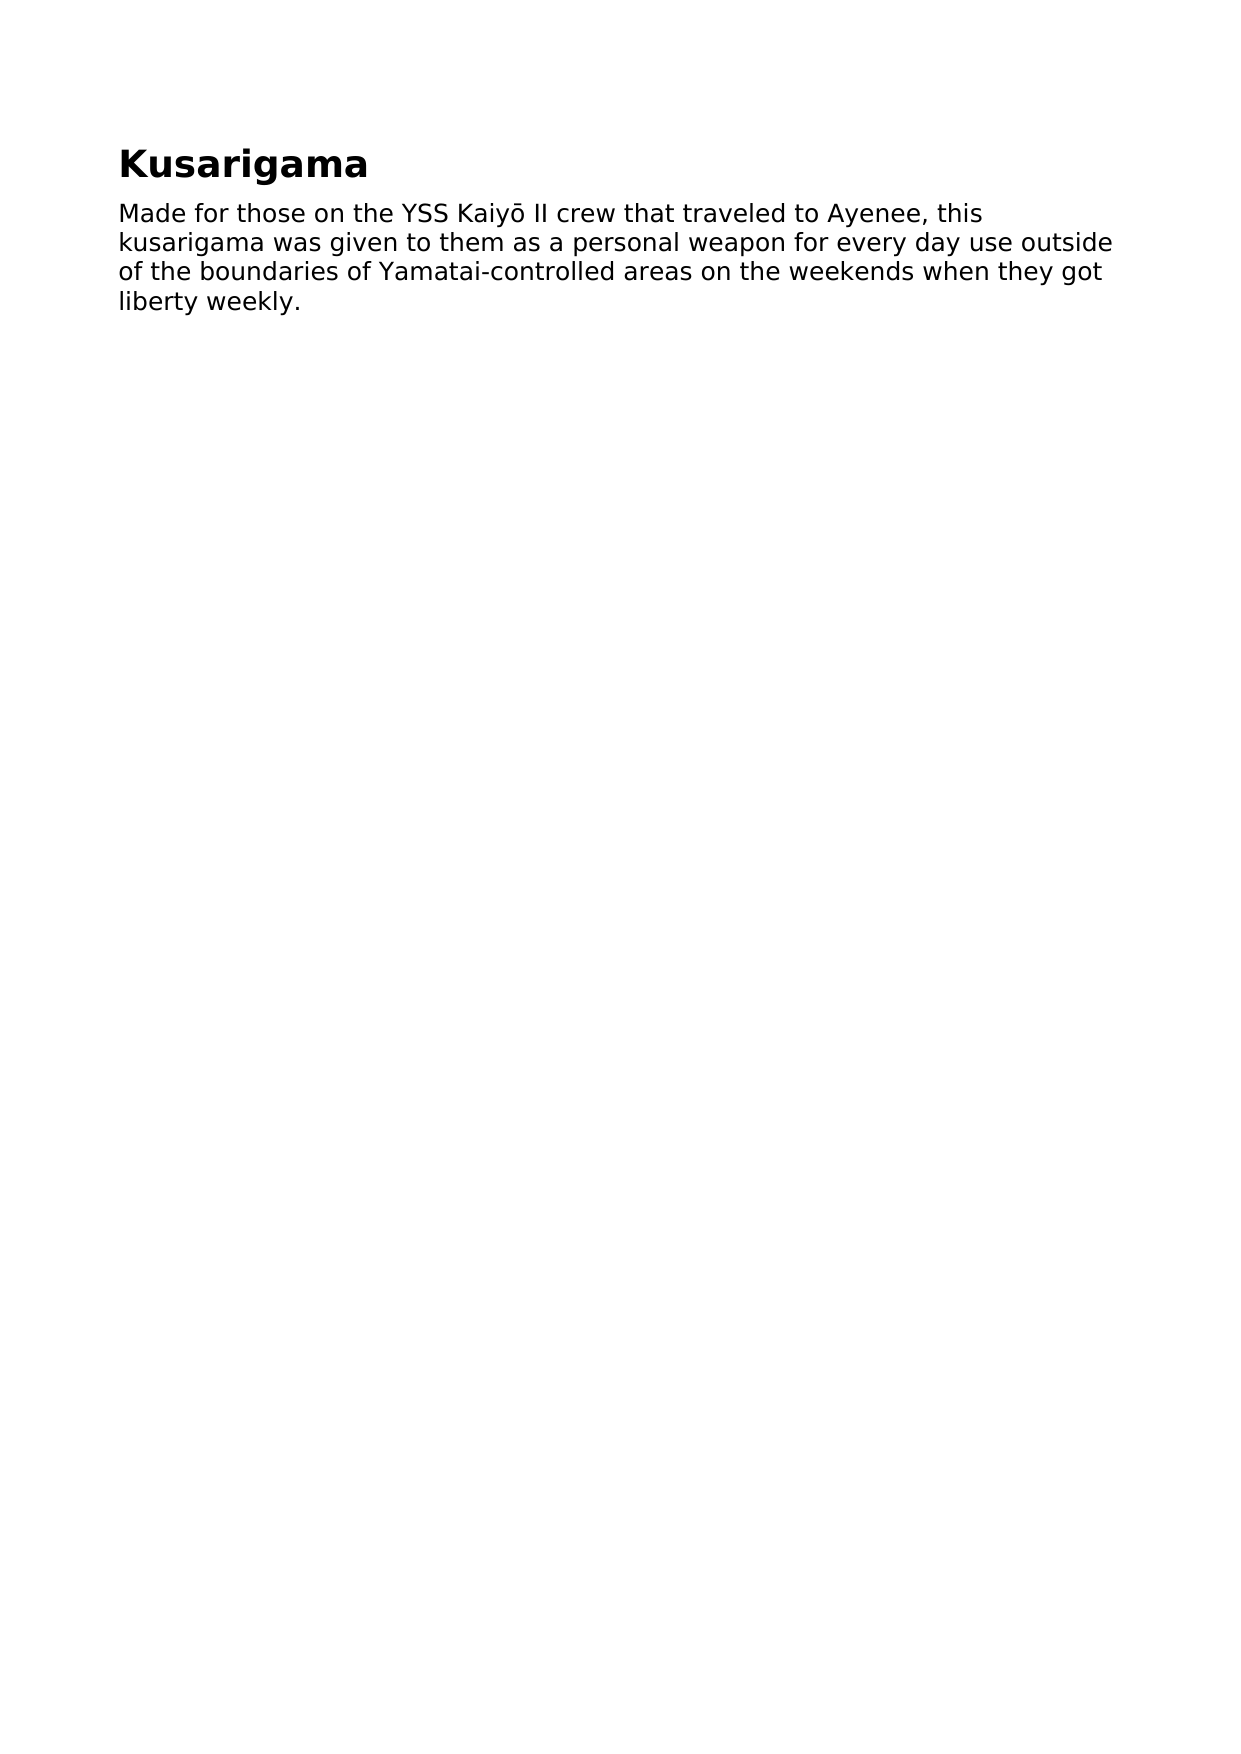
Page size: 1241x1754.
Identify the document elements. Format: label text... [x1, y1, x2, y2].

text Made for those on the YSS Kaiyō II crew that traveled to Ayenee, this kusarigama was given to them as a personal weapon for every day use outside of the boundaries of Yamatai-controlled areas on the weekends when they got liberty weekly. [118, 199, 1122, 316]
subtitle Kusarigama [118, 143, 1122, 187]
